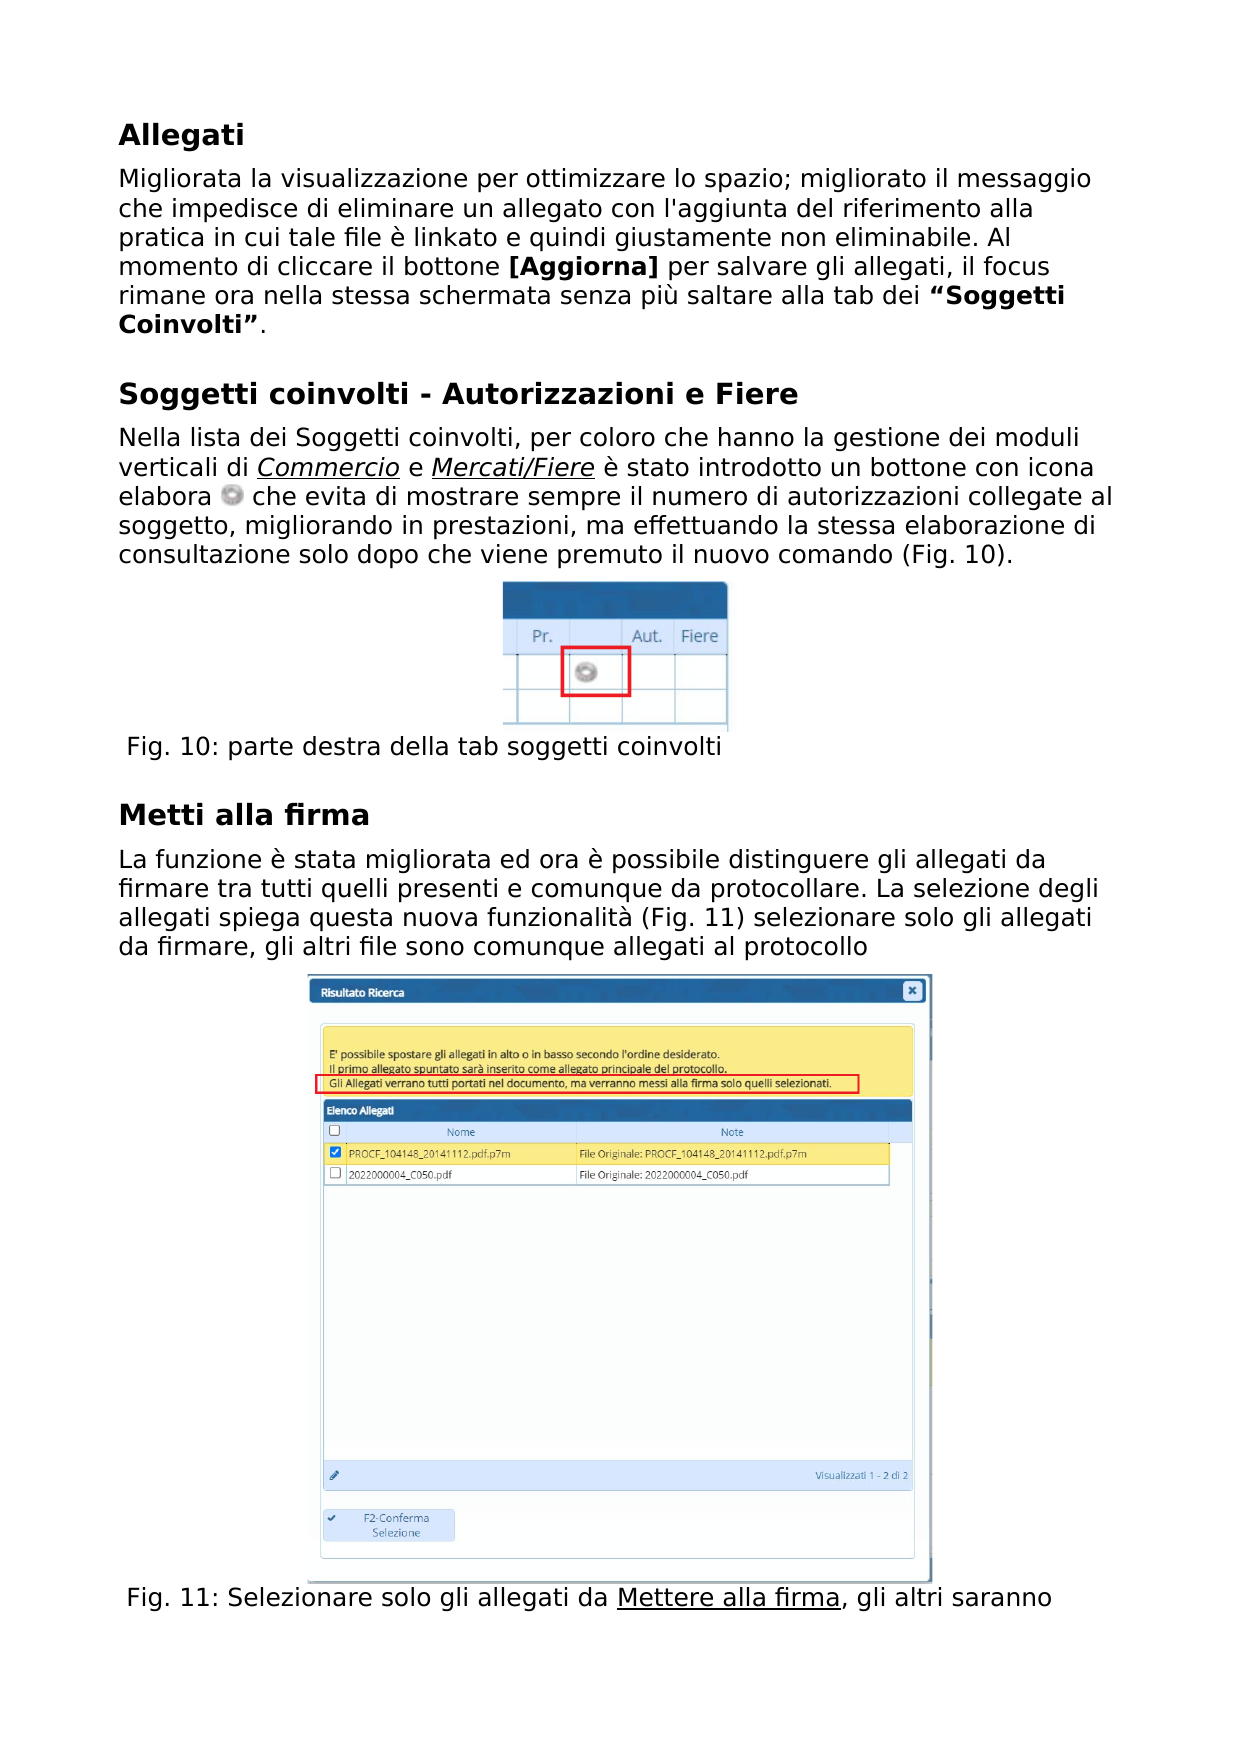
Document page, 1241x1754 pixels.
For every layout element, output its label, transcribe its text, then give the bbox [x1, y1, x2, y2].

text La funzione è stata migliorata ed ora è possibile distinguere gli allegati da firmare tra tutti quelli presenti e comunque da protocollare. La selezione degli allegati spiega questa nuova funzionalità (Fig. 11) selezionare solo gli allegati da firmare, gli altri file sono comunque allegati al protocollo [118, 845, 1122, 962]
picture [220, 484, 244, 506]
subtitle Metti alla firma [118, 798, 1122, 832]
picture [307, 974, 933, 1584]
text Migliorata la visualizzazione per ottimizzare lo spazio; migliorato il messaggio che impedisce di eliminare un allegato con l'aggiunta del riferimento alla pratica in cui tale file è linkato e quindi giustamente non eliminabile. Al momento di cliccare il bottone [Aggiorna] per salvare gli allegati, il focus rimane ora nella stessa schermata senza più saltare alla tab dei “Soggetti Coinvolti”. [118, 164, 1122, 339]
subtitle Soggetti coinvolti - Autorizzazioni e Fiere [118, 377, 1122, 411]
text Fig. 10: parte destra della tab soggetti coinvolti [118, 582, 1122, 761]
subtitle Allegati [118, 118, 1122, 152]
text Nella lista dei Soggetti coinvolti, per coloro che hanno la gestione dei moduli verticali di Commercio e Mercati/Fiere è stato introdotto un bottone con icona elabora che evita di mostrare sempre il numero di autorizzazioni collegate al soggetto, migliorando in prestazioni, ma effettuando la stessa elaborazione di consultazione solo dopo che viene premuto il nuovo comando (Fig. 10). [118, 423, 1122, 569]
picture [502, 581, 738, 732]
text Fig. 11: Selezionare solo gli allegati da Mettere alla firma, gli altri saranno [118, 974, 1122, 1612]
